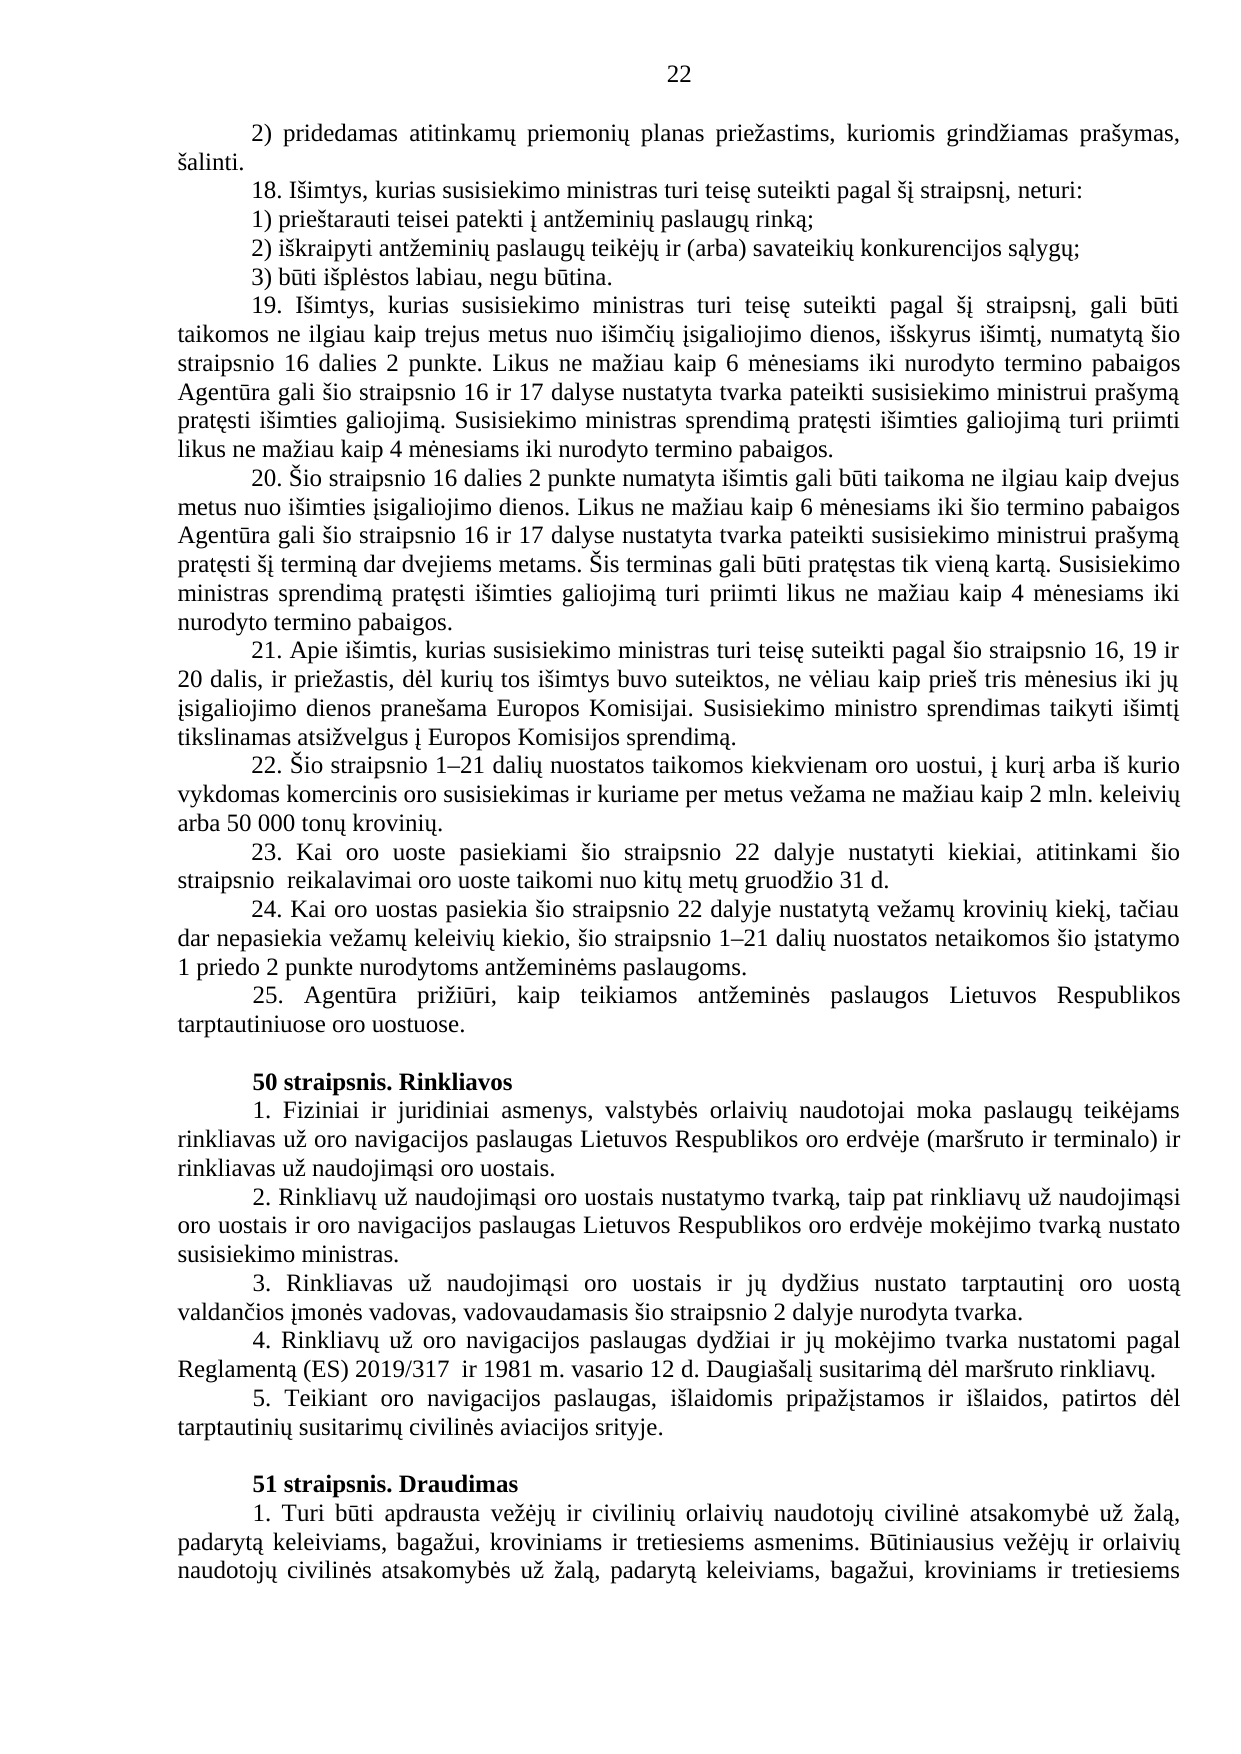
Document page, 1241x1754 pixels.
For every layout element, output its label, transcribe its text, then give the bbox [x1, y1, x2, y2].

text 18. Išimtys, kurias susisiekimo ministras turi teisę suteikti pagal šį straipsnį, neturi: [177, 176, 1181, 204]
text 23. Kai oro uoste pasiekiami šio straipsnio 22 dalyje nustatyti kiekiai, atitinkami šio straipsnio reikalavimai oro uoste taikomi nuo kitų metų gruodžio 31 d. [177, 837, 1181, 894]
text 4. Rinkliavų už oro navigacijos paslaugas dydžiai ir jų mokėjimo tvarka nustatomi pagal Reglamentą (ES) 2019/317 ir 1981 m. vasario 12 d. Daugiašalį susitarimą dėl maršruto rinkliavų. [177, 1326, 1181, 1383]
text 2) pridedamas atitinkamų priemonių planas priežastims, kuriomis grindžiamas prašymas, šalinti. [177, 118, 1181, 176]
text 1) prieštarauti teisei patekti į antžeminių paslaugų rinką; [177, 204, 1181, 233]
text 21. Apie išimtis, kurias susisiekimo ministras turi teisę suteikti pagal šio straipsnio 16, 19 ir 20 dalis, ir priežastis, dėl kurių tos išimtys buvo suteiktos, ne vėliau kaip prieš tris mėnesius iki jų įsigaliojimo dienos pranešama Europos Komisijai. Susisiekimo ministro sprendimas taikyti išimtį tikslinamas atsižvelgus į Europos Komisijos sprendimą. [177, 636, 1181, 751]
text 19. Išimtys, kurias susisiekimo ministras turi teisę suteikti pagal šį straipsnį, gali būti taikomos ne ilgiau kaip trejus metus nuo išimčių įsigaliojimo dienos, išskyrus išimtį, numatytą šio straipsnio 16 dalies 2 punkte. Likus ne mažiau kaip 6 mėnesiams iki nurodyto termino pabaigos Agentūra gali šio straipsnio 16 ir 17 dalyse nustatyta tvarka pateikti susisiekimo ministrui prašymą pratęsti išimties galiojimą. Susisiekimo ministras sprendimą pratęsti išimties galiojimą turi priimti likus ne mažiau kaip 4 mėnesiams iki nurodyto termino pabaigos. [177, 291, 1181, 463]
text 1. Fiziniai ir juridiniai asmenys, valstybės orlaivių naudotojai moka paslaugų teikėjams rinkliavas už oro navigacijos paslaugas Lietuvos Respublikos oro erdvėje (maršruto ir terminalo) ir rinkliavas už naudojimąsi oro uostais. [177, 1096, 1181, 1182]
text 24. Kai oro uostas pasiekia šio straipsnio 22 dalyje nustatytą vežamų krovinių kiekį, tačiau dar nepasiekia vežamų keleivių kiekio, šio straipsnio 1–21 dalių nuostatos netaikomos šio įstatymo 1 priedo 2 punkte nurodytoms antžeminėms paslaugoms. [177, 894, 1181, 981]
text 22. Šio straipsnio 1–21 dalių nuostatos taikomos kiekvienam oro uostui, į kurį arba iš kurio vykdomas komercinis oro susisiekimas ir kuriame per metus vežama ne mažiau kaip 2 mln. keleivių arba 50 000 tonų krovinių. [177, 751, 1181, 837]
text 5. Teikiant oro navigacijos paslaugas, išlaidomis pripažįstamos ir išlaidos, patirtos dėl tarptautinių susitarimų civilinės aviacijos srityje. [177, 1383, 1181, 1441]
text 2. Rinkliavų už naudojimąsi oro uostais nustatymo tvarką, taip pat rinkliavų už naudojimąsi oro uostais ir oro navigacijos paslaugas Lietuvos Respublikos oro erdvėje mokėjimo tvarką nustato susisiekimo ministras. [177, 1182, 1181, 1268]
text 51 straipsnis. Draudimas [177, 1469, 1181, 1498]
text 3) būti išplėstos labiau, negu būtina. [177, 262, 1181, 291]
text 50 straipsnis. Rinkliavos [177, 1067, 1181, 1096]
text 20. Šio straipsnio 16 dalies 2 punkte numatyta išimtis gali būti taikoma ne ilgiau kaip dvejus metus nuo išimties įsigaliojimo dienos. Likus ne mažiau kaip 6 mėnesiams iki šio termino pabaigos Agentūra gali šio straipsnio 16 ir 17 dalyse nustatyta tvarka pateikti susisiekimo ministrui prašymą pratęsti šį terminą dar dvejiems metams. Šis terminas gali būti pratęstas tik vieną kartą. Susisiekimo ministras sprendimą pratęsti išimties galiojimą turi priimti likus ne mažiau kaip 4 mėnesiams iki nurodyto termino pabaigos. [177, 463, 1181, 636]
text 2) iškraipyti antžeminių paslaugų teikėjų ir (arba) savateikių konkurencijos sąlygų; [177, 233, 1181, 262]
text 3. Rinkliavas už naudojimąsi oro uostais ir jų dydžius nustato tarptautinį oro uostą valdančios įmonės vadovas, vadovaudamasis šio straipsnio 2 dalyje nurodyta tvarka. [177, 1268, 1181, 1326]
text 1. Turi būti apdrausta vežėjų ir civilinių orlaivių naudotojų civilinė atsakomybė už žalą, padarytą keleiviams, bagažui, kroviniams ir tretiesiems asmenims. Būtiniausius vežėjų ir orlaivių naudotojų civilinės atsakomybės už žalą, padarytą keleiviams, bagažui, kroviniams ir tretiesiems [177, 1498, 1181, 1584]
text 25. Agentūra prižiūri, kaip teikiamos antžeminės paslaugos Lietuvos Respublikos tarptautiniuose oro uostuose. [177, 981, 1181, 1038]
